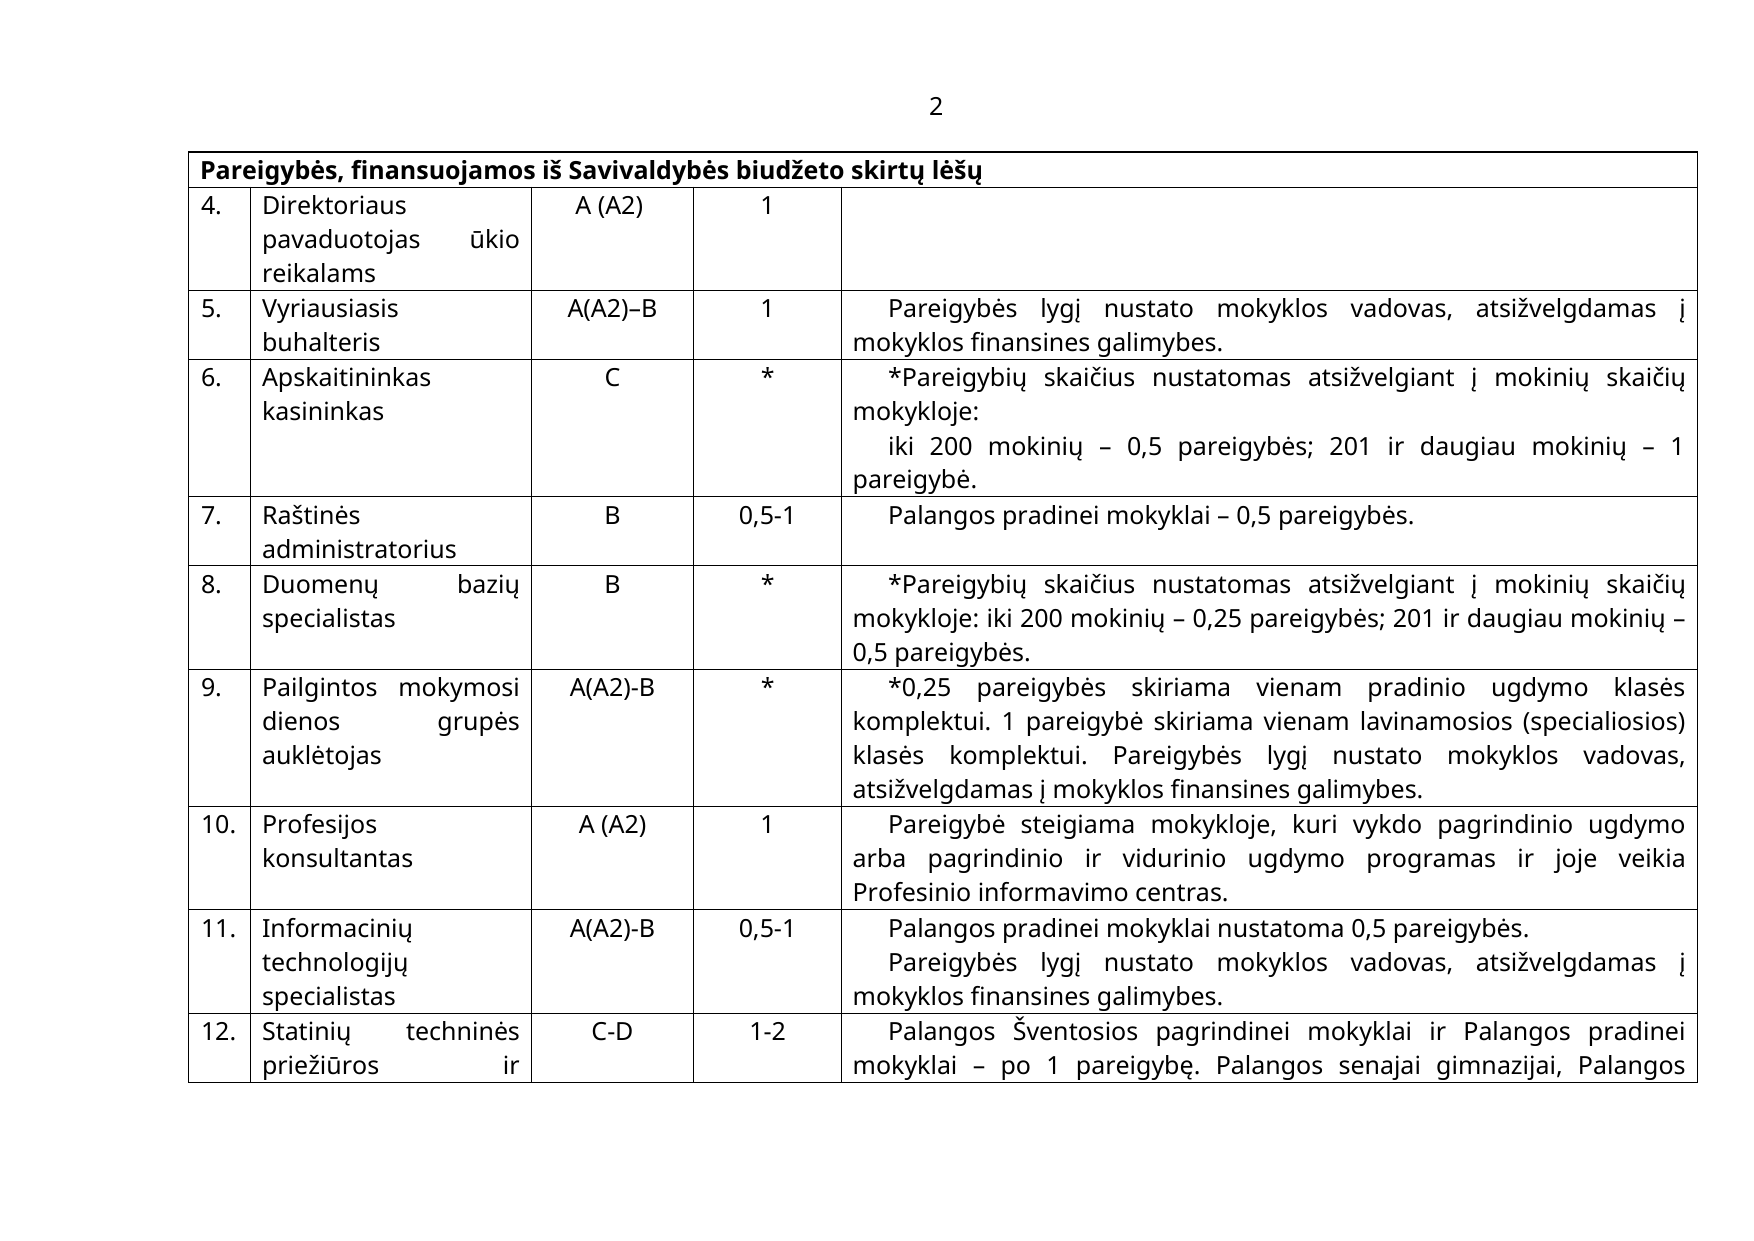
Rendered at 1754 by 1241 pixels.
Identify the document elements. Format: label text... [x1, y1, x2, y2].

table_cell Palangos pradinei mokyklai nustatoma 0,5 pareigybės. Pareigybės lygį nustato mokyklos vadovas, atsižvelgdamas į mokyklos finansines galimybes. [842, 910, 1697, 1012]
table_cell A (A2) [532, 188, 693, 290]
table_cell * [694, 566, 841, 669]
table_cell C [532, 360, 693, 496]
table_cell 7. [189, 497, 250, 565]
table_cell Profesijos konsultantas [251, 807, 531, 909]
table_cell Informacinių technologijų specialistas [251, 910, 531, 1012]
table_cell B [532, 497, 693, 565]
table_cell 4. [189, 188, 250, 290]
table_cell 6. [189, 360, 250, 496]
table_cell [842, 188, 1697, 290]
table_cell Palangos Šventosios pagrindinei mokyklai ir Palangos pradinei mokyklai – po 1 pareigybę. Palangos senajai gimnazijai, Palangos [842, 1014, 1697, 1082]
table_cell A (A2) [532, 807, 693, 909]
table_cell 9. [189, 670, 250, 806]
table_cell 0,5-1 [694, 910, 841, 1012]
table_cell Palangos pradinei mokyklai – 0,5 pareigybės. [842, 497, 1697, 565]
table_cell *Pareigybių skaičius nustatomas atsižvelgiant į mokinių skaičių mokykloje: iki 200 mokinių – 0,25 pareigybės; 201 ir daugiau mokinių – 0,5 pareigybės. [842, 566, 1697, 669]
table_cell 1 [694, 291, 841, 359]
table_cell 1 [694, 807, 841, 909]
table_cell *0,25 pareigybės skiriama vienam pradinio ugdymo klasės komplektui. 1 pareigybė skiriama vienam lavinamosios (specialiosios) klasės komplektui. Pareigybės lygį nustato mokyklos vadovas, atsižvelgdamas į mokyklos finansines galimybes. [842, 670, 1697, 806]
table_cell A(A2)–B [532, 291, 693, 359]
table_cell Pareigybės, finansuojamos iš Savivaldybės biudžeto skirtų lėšų [189, 153, 1697, 187]
table_cell 1-2 [694, 1014, 841, 1082]
table_cell A(A2)-B [532, 910, 693, 1012]
table_cell C-D [532, 1014, 693, 1082]
table_cell Raštinės administratorius [251, 497, 531, 565]
table_cell * [694, 360, 841, 496]
table_cell 12. [189, 1014, 250, 1082]
table_cell 8. [189, 566, 250, 669]
table_cell B [532, 566, 693, 669]
table_cell Statinių techninės priežiūros ir [251, 1014, 531, 1082]
table_cell Duomenų bazių specialistas [251, 566, 531, 669]
table_cell Vyriausiasis buhalteris [251, 291, 531, 359]
table_cell A(A2)-B [532, 670, 693, 806]
table_cell Direktoriaus pavaduotojas ūkio reikalams [251, 188, 531, 290]
table_cell Apskaitininkas kasininkas [251, 360, 531, 496]
table_cell 5. [189, 291, 250, 359]
table_cell Pareigybė steigiama mokykloje, kuri vykdo pagrindinio ugdymo arba pagrindinio ir vidurinio ugdymo programas ir joje veikia Profesinio informavimo centras. [842, 807, 1697, 909]
table_cell Pailgintos mokymosi dienos grupės auklėtojas [251, 670, 531, 806]
table_cell *Pareigybių skaičius nustatomas atsižvelgiant į mokinių skaičių mokykloje: iki 200 mokinių – 0,5 pareigybės; 201 ir daugiau mokinių – 1 pareigybė. [842, 360, 1697, 496]
table_cell 1 [694, 188, 841, 290]
table_cell 11. [189, 910, 250, 1012]
table_cell Pareigybės lygį nustato mokyklos vadovas, atsižvelgdamas į mokyklos finansines galimybes. [842, 291, 1697, 359]
table_cell 0,5-1 [694, 497, 841, 565]
table_cell * [694, 670, 841, 806]
table_cell 10. [189, 807, 250, 909]
